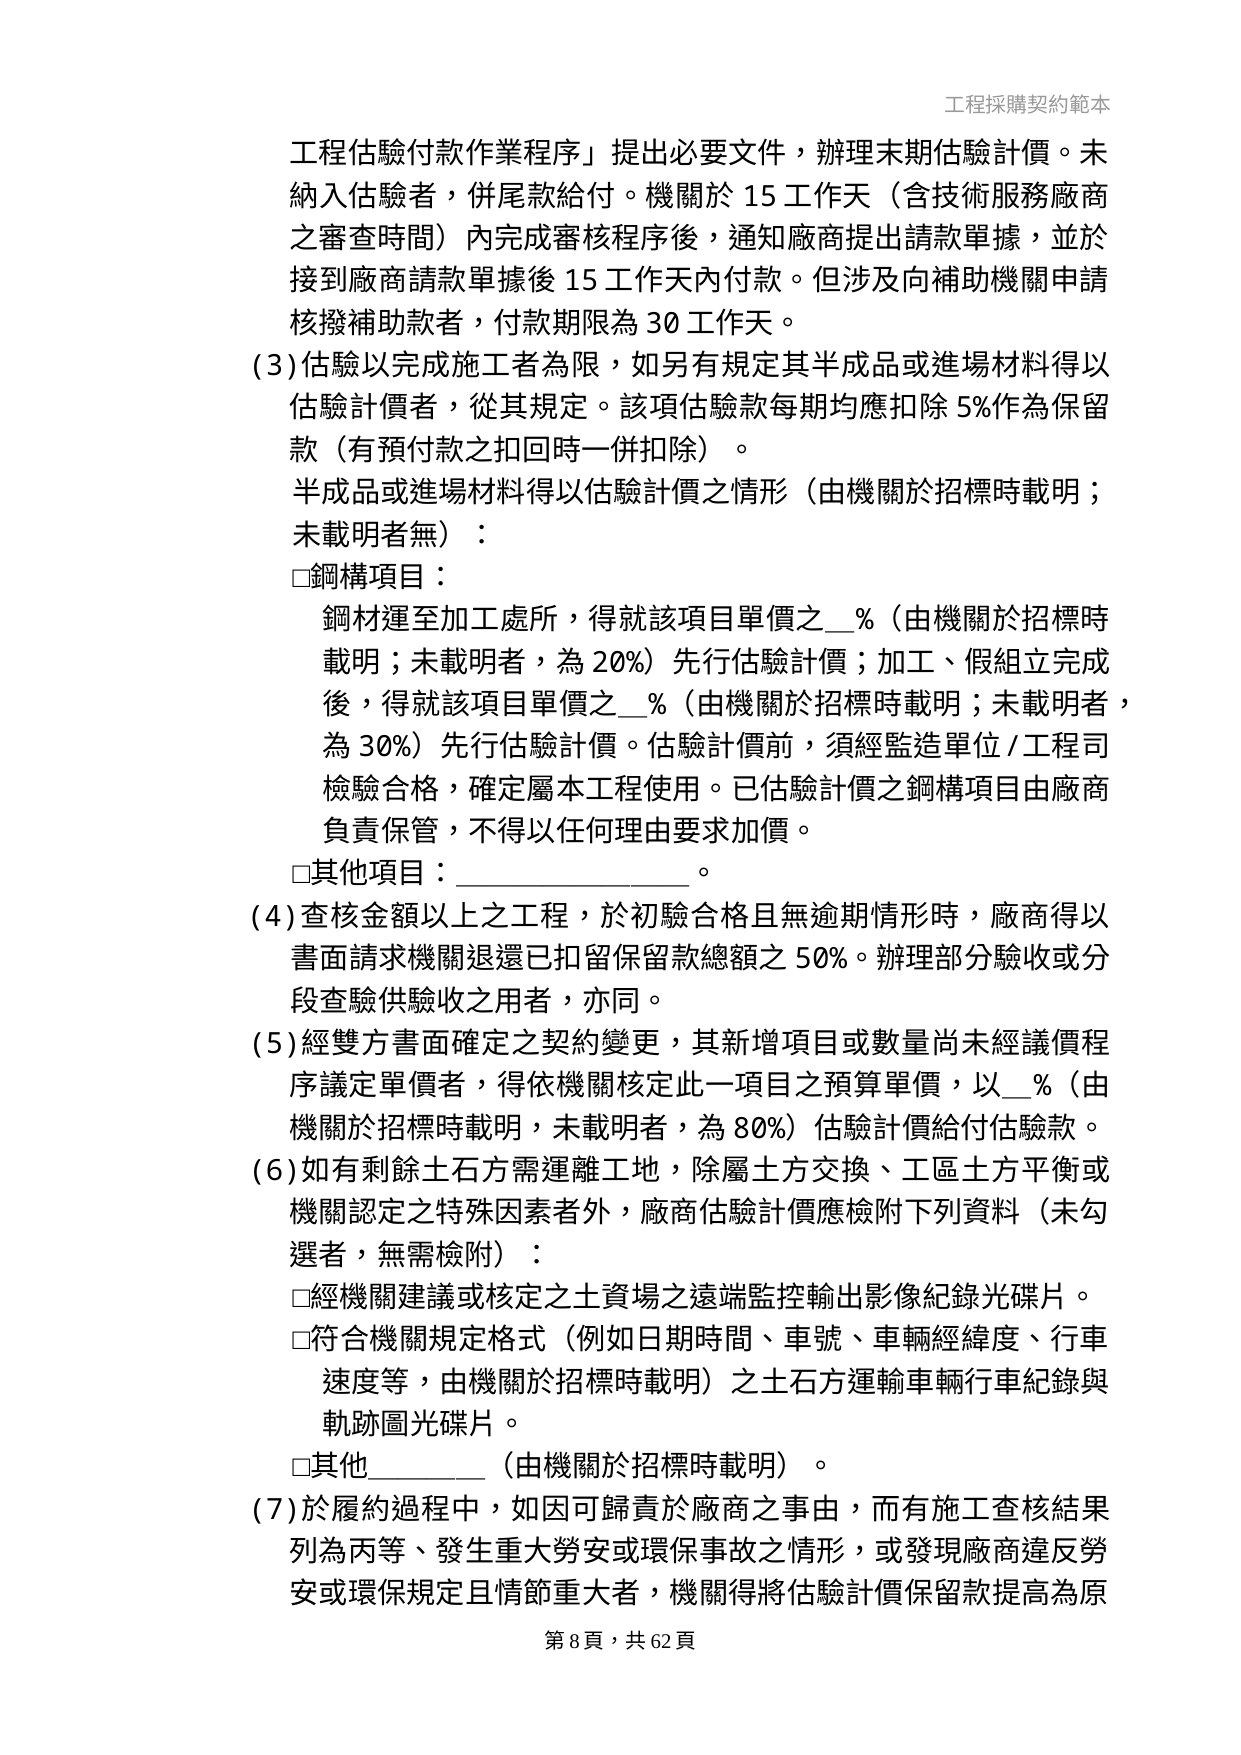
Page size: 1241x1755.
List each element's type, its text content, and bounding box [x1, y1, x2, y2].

text (7)於履約過程中，如因可歸責於廠商之事由，而有施工查核結果列為丙等、發生重大勞安或環保事故之情形，或發現廠商違反勞安或環保規定且情節重大者，機關得將估驗計價保留款提高為原 [248, 1485, 1110, 1612]
text □鋼構項目： [292, 553, 1110, 596]
text 工程估驗付款作業程序」提出必要文件，辦理末期估驗計價。未納入估驗者，併尾款給付。機關於15工作天（含技術服務廠商之審查時間）內完成審核程序後，通知廠商提出請款單據，並於接到廠商請款單據後15工作天內付款。但涉及向補助機關申請核撥補助款者，付款期限為30工作天。 [248, 130, 1110, 342]
text (3)估驗以完成施工者為限，如另有規定其半成品或進場材料得以估驗計價者，從其規定。該項估驗款每期均應扣除5%作為保留款（有預付款之扣回時一併扣除）。 [248, 342, 1110, 469]
text □其他項目：＿＿＿＿＿＿＿＿。 [292, 850, 1110, 892]
text 鋼材運至加工處所，得就該項目單價之＿%（由機關於招標時載明；未載明者，為20%）先行估驗計價；加工、假組立完成後，得就該項目單價之＿%（由機關於招標時載明；未載明者，為30%）先行估驗計價。估驗計價前，須經監造單位/工程司檢驗合格，確定屬本工程使用。已估驗計價之鋼構項目由廠商負責保管，不得以任何理由要求加價。 [322, 596, 1110, 850]
text (5)經雙方書面確定之契約變更，其新增項目或數量尚未經議價程序議定單價者，得依機關核定此一項目之預算單價，以＿%（由機關於招標時載明，未載明者，為80%）估驗計價給付估驗款。 [248, 1019, 1110, 1147]
text (6)如有剩餘土石方需運離工地，除屬土方交換、工區土方平衡或機關認定之特殊因素者外，廠商估驗計價應檢附下列資料（未勾選者，無需檢附）： [248, 1147, 1110, 1273]
text □其他＿＿＿＿（由機關於招標時載明）。 [292, 1443, 1110, 1485]
text (4)查核金額以上之工程，於初驗合格且無逾期情形時，廠商得以書面請求機關退還已扣留保留款總額之50%。辦理部分驗收或分段查驗供驗收之用者，亦同。 [247, 892, 1110, 1019]
text □符合機關規定格式（例如日期時間、車號、車輛經緯度、行車速度等，由機關於招標時載明）之土石方運輸車輛行車紀錄與軌跡圖光碟片。 [292, 1316, 1110, 1443]
text 半成品或進場材料得以估驗計價之情形（由機關於招標時載明；未載明者無）： [292, 469, 1110, 553]
text □經機關建議或核定之土資場之遠端監控輸出影像紀錄光碟片。 [292, 1273, 1110, 1316]
